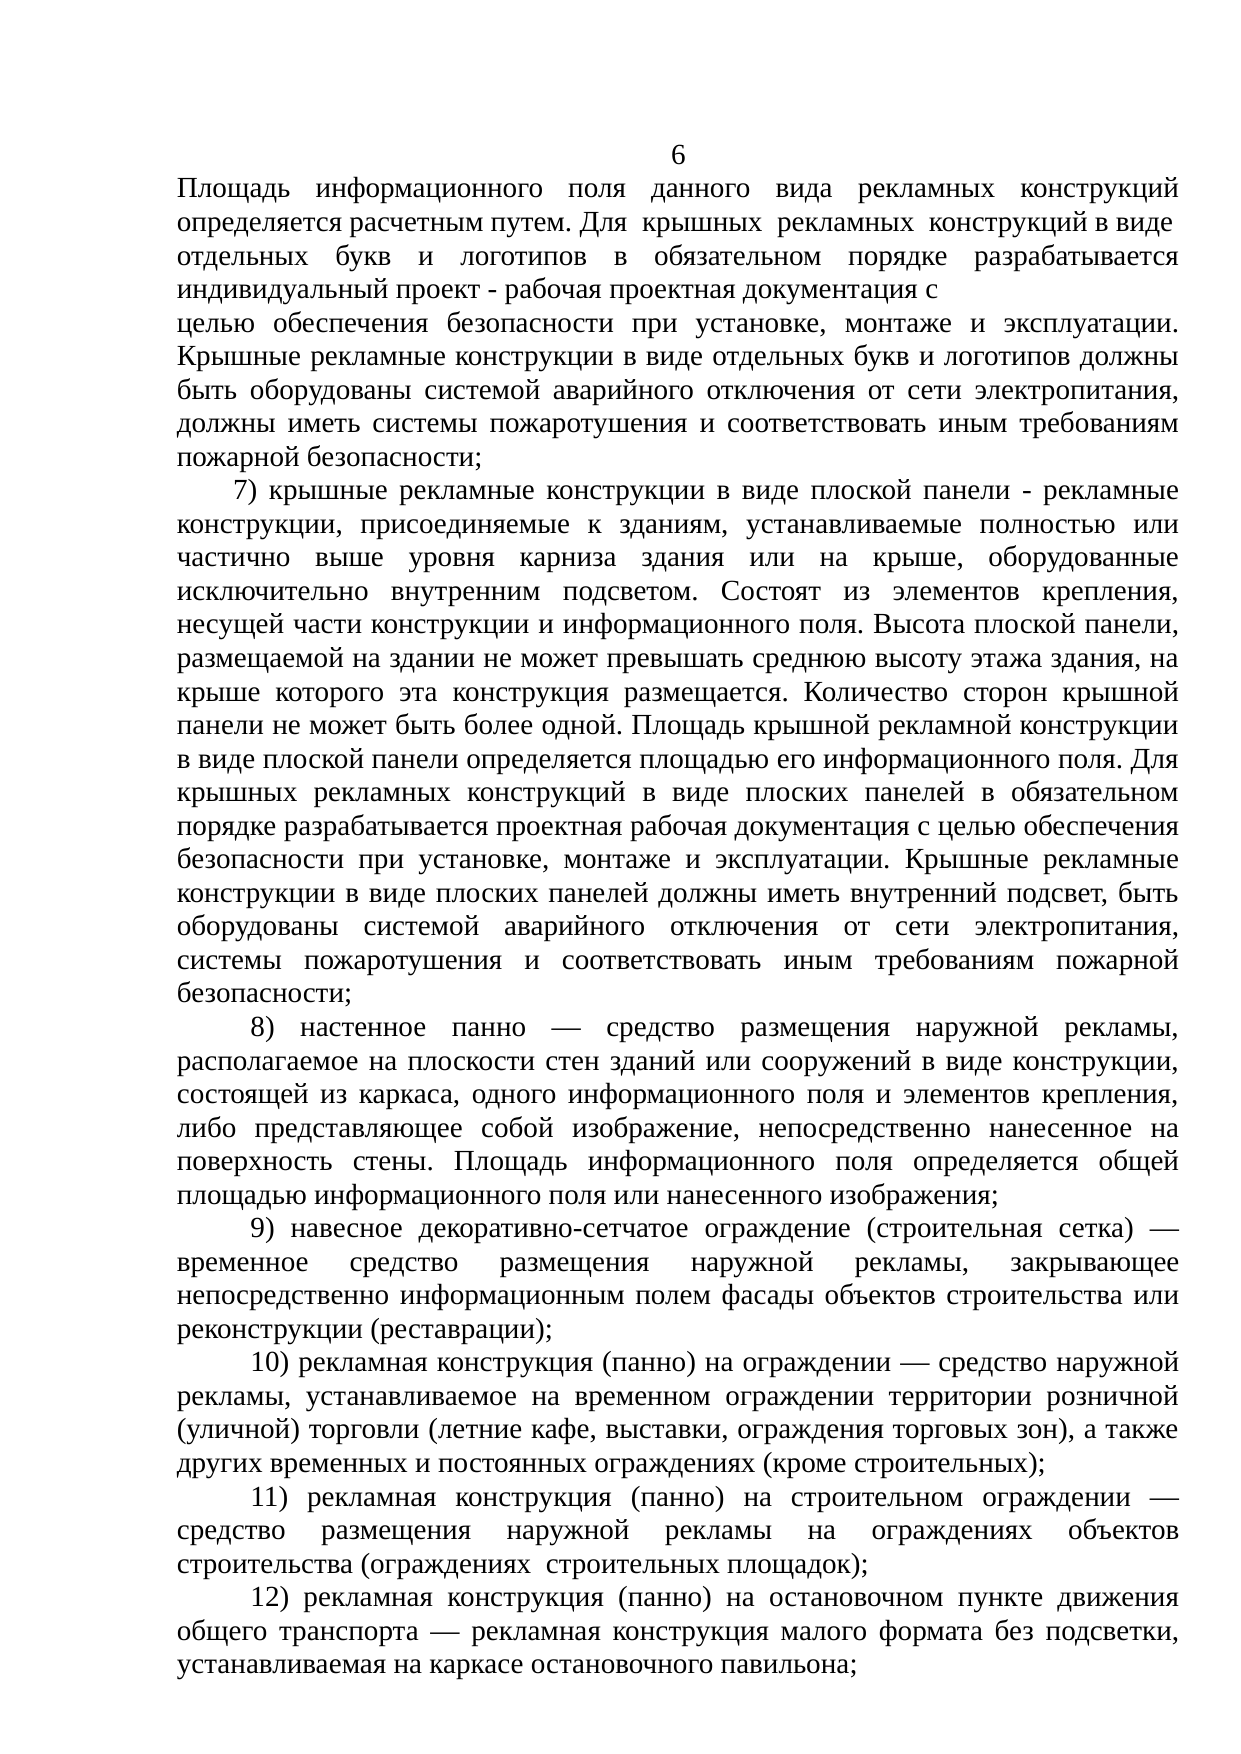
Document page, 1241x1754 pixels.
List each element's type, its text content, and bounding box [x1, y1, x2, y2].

text 9) навесное декоративно-сетчатое ограждение (строительная сетка) — временное средство размещения наружной рекламы, закрывающее непосредственно информационным полем фасады объектов строительства или реконструкции (реставрации); [177, 1210, 1180, 1344]
text 10) рекламная конструкция (панно) на ограждении — средство наружной рекламы, устанавливаемое на временном ограждении территории розничной (уличной) торговли (летние кафе, выставки, ограждения торговых зон), а также других временных и постоянных ограждениях (кроме строительных); [177, 1344, 1180, 1479]
text 11) рекламная конструкция (панно) на строительном ограждении — средство размещения наружной рекламы на ограждениях объектов строительства (ограждениях строительных площадок); [177, 1479, 1180, 1579]
text целью обеспечения безопасности при установке, монтаже и эксплуатации. Крышные рекламные конструкции в виде отдельных букв и логотипов должны быть оборудованы системой аварийного отключения от сети электропитания, должны иметь системы пожаротушения и соответствовать иным требованиям пожарной безопасности; [177, 305, 1180, 472]
text 8) настенное панно — средство размещения наружной рекламы, располагаемое на плоскости стен зданий или сооружений в виде конструкции, состоящей из каркаса, одного информационного поля и элементов крепления, либо представляющее собой изображение, непосредственно нанесенное на поверхность стены. Площадь информационного поля определяется общей площадью информационного поля или нанесенного изображения; [177, 1009, 1180, 1210]
text отдельных букв и логотипов в обязательном порядке разрабатывается индивидуальный проект - рабочая проектная документация с [177, 238, 1180, 305]
text Площадь информационного поля данного вида рекламных конструкций определяется расчетным путем. Для крышных рекламных конструкций в виде [177, 171, 1180, 238]
text 7) крышные рекламные конструкции в виде плоской панели - рекламные конструкции, присоединяемые к зданиям, устанавливаемые полностью или частично выше уровня карниза здания или на крыше, оборудованные исключительно внутренним подсветом. Состоят из элементов крепления, несущей части конструкции и информационного поля. Высота плоской панели, размещаемой на здании не может превышать среднюю высоту этажа здания, на крыше которого эта конструкция размещается. Количество сторон крышной панели не может быть более одной. Площадь крышной рекламной конструкции в виде плоской панели определяется площадью его информационного поля. Для крышных рекламных конструкций в виде плоских панелей в обязательном порядке разрабатывается проектная рабочая документация с целью обеспечения безопасности при установке, монтаже и эксплуатации. Крышные рекламные конструкции в виде плоских панелей должны иметь внутренний подсвет, быть оборудованы системой аварийного отключения от сети электропитания, системы пожаротушения и соответствовать иным требованиям пожарной безопасности; [177, 472, 1180, 1009]
text 12) рекламная конструкция (панно) на остановочном пункте движения общего транспорта — рекламная конструкция малого формата без подсветки, устанавливаемая на каркасе остановочного павильона; [177, 1579, 1180, 1680]
text 6 [177, 137, 1180, 171]
